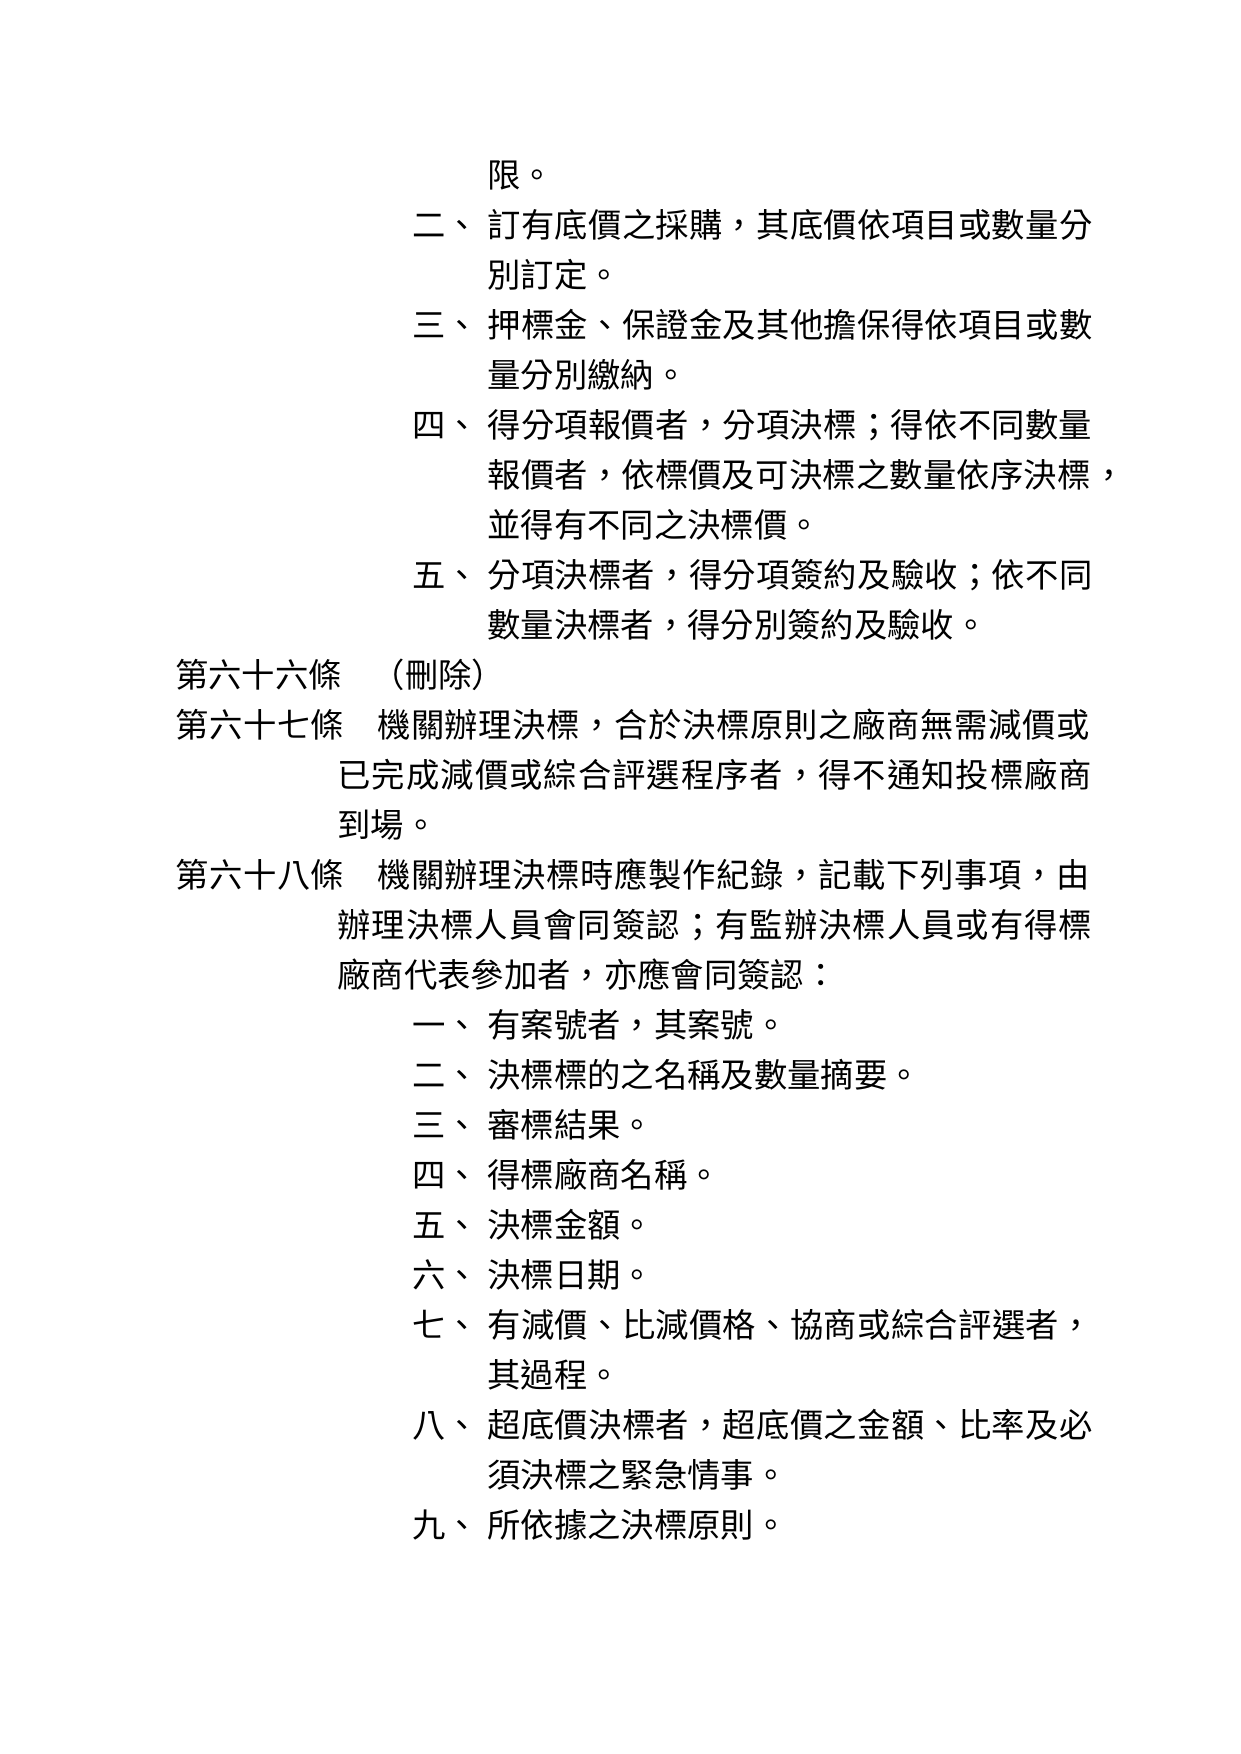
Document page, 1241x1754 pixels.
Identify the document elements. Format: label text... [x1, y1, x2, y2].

list 決標標的之名稱及數量摘要。 [412, 1048, 1092, 1098]
list 押標金、保證金及其他擔保得依項目或數量分別繳納。 [412, 298, 1092, 398]
list 決標金額。 [412, 1198, 1092, 1248]
list 分項決標者，得分項簽約及驗收；依不同數量決標者，得分別簽約及驗收。 [412, 548, 1092, 648]
list 招標文件訂明得由廠商分項報價之項目，或依不同數量報價之項目及數量之上、下限。 [412, 148, 1092, 198]
list 有案號者，其案號。 [412, 998, 1092, 1048]
list 超底價決標者，超底價之金額、比率及必須決標之緊急情事。 [412, 1398, 1092, 1498]
text 第六十八條 機關辦理決標時應製作紀錄，記載下列事項，由辦理決標人員會同簽認；有監辦決標人員或有得標廠商代表參加者，亦應會同簽認： [175, 848, 1092, 998]
list 得分項報價者，分項決標；得依不同數量報價者，依標價及可決標之數量依序決標，並得有不同之決標價。 [412, 398, 1092, 548]
list 審標結果。 [412, 1098, 1092, 1148]
list 訂有底價之採購，其底價依項目或數量分別訂定。 [412, 198, 1092, 298]
text 第六十七條 機關辦理決標，合於決標原則之廠商無需減價或已完成減價或綜合評選程序者，得不通知投標廠商到場。 [175, 698, 1092, 848]
text 第六十六條 （刪除） [175, 648, 1092, 698]
list 有減價、比減價格、協商或綜合評選者，其過程。 [412, 1298, 1092, 1398]
list 決標日期。 [412, 1248, 1092, 1298]
list 得標廠商名稱。 [412, 1148, 1092, 1198]
list 所依據之決標原則。 [412, 1498, 1092, 1548]
